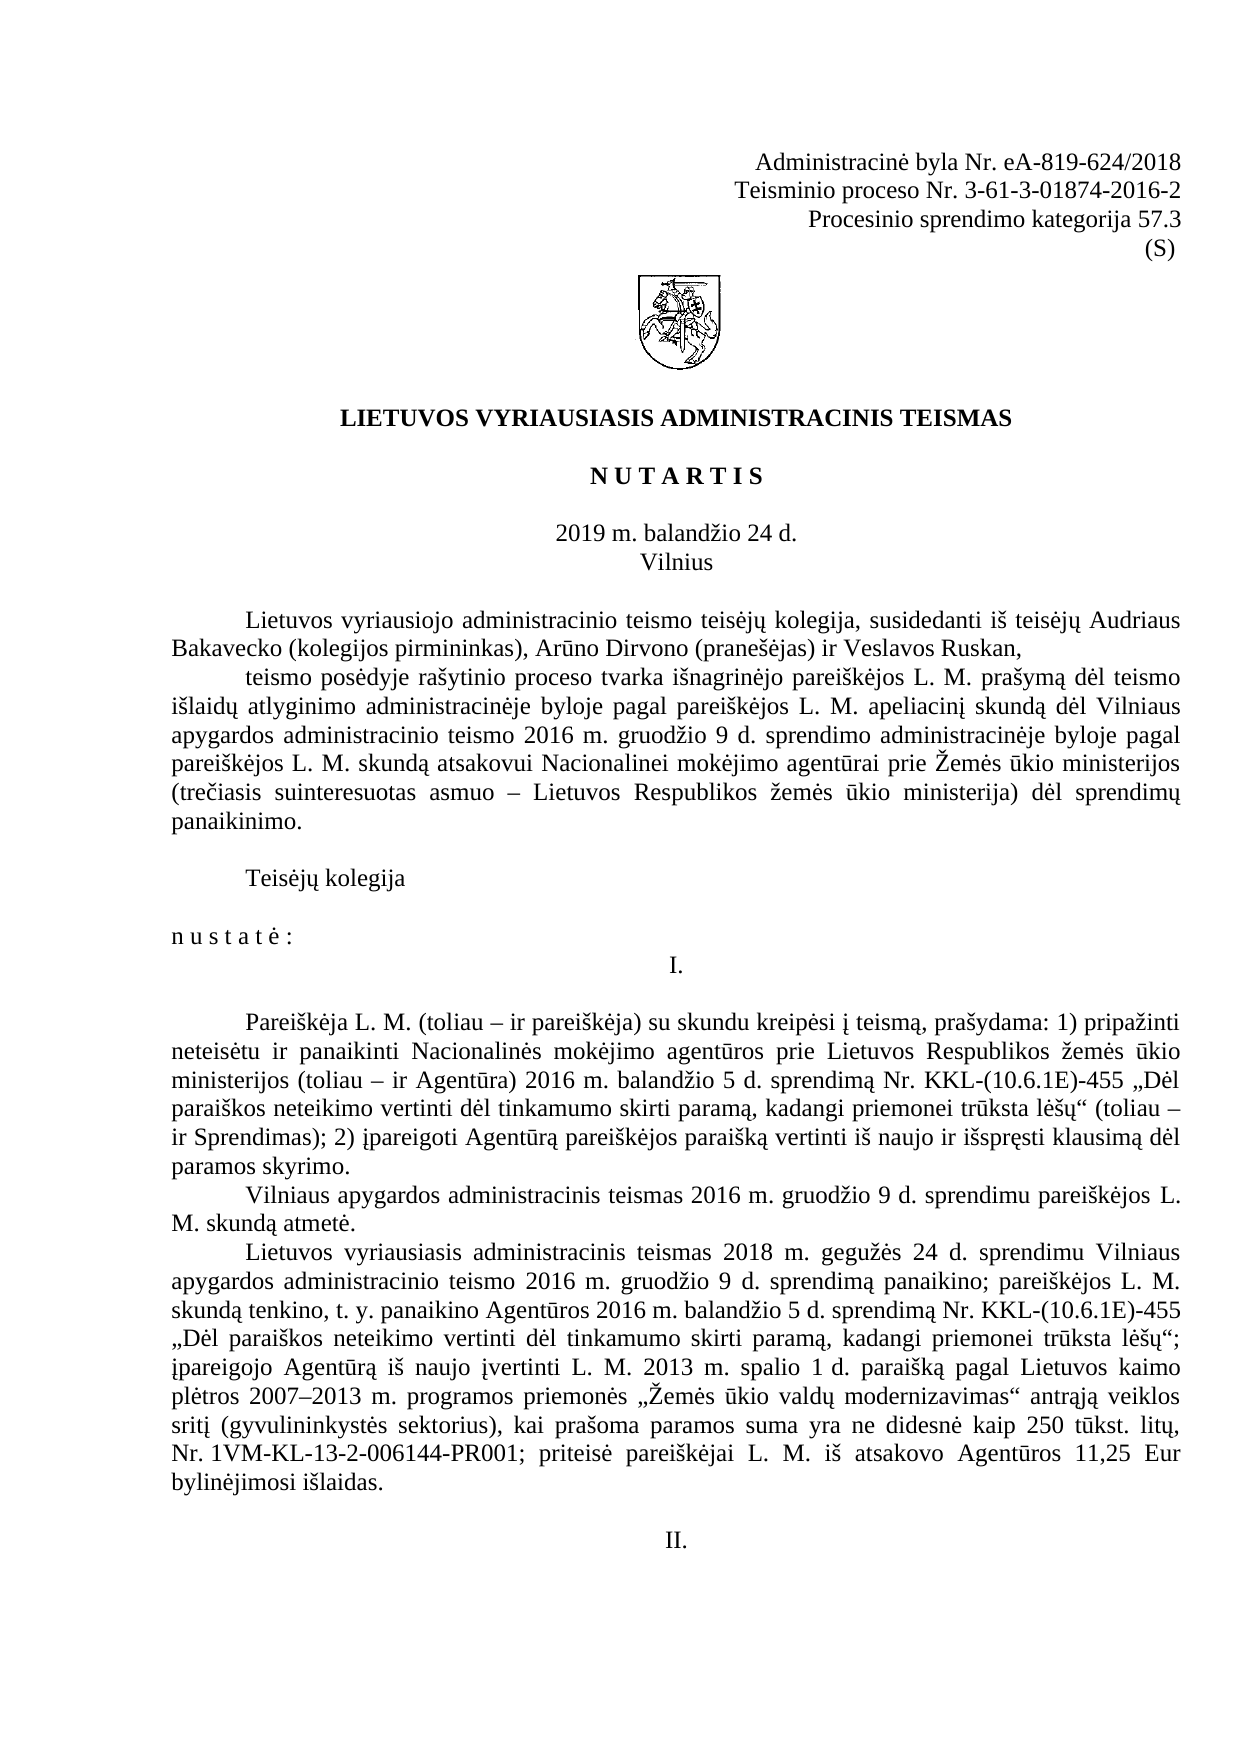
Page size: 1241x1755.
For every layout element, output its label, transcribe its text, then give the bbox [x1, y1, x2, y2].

text Teisėjų kolegija [171, 863, 1181, 892]
text teismo posėdyje rašytinio proceso tvarka išnagrinėjo pareiškėjos L. M. prašymą dėl teismo išlaidų atlyginimo administracinėje byloje pagal pareiškėjos L. M. apeliacinį skundą dėl Vilniaus apygardos administracinio teismo 2016 m. gruodžio 9 d. sprendimo administracinėje byloje pagal pareiškėjos L. M. skundą atsakovui Nacionalinei mokėjimo agentūrai prie Žemės ūkio ministerijos (trečiasis suinteresuotas asmuo – Lietuvos Respublikos žemės ūkio ministerija) dėl sprendimų panaikinimo. [171, 662, 1181, 835]
text Vilnius [171, 547, 1181, 576]
text (S) [171, 233, 1181, 262]
text Pareiškėja L. M. (toliau – ir pareiškėja) su skundu kreipėsi į teismą, prašydama: 1) pripažinti neteisėtu ir panaikinti Nacionalinės mokėjimo agentūros prie Lietuvos Respublikos žemės ūkio ministerijos (toliau – ir Agentūra) 2016 m. balandžio 5 d. sprendimą Nr. KKL-(10.6.1E)-455 „Dėl paraiškos neteikimo vertinti dėl tinkamumo skirti paramą, kadangi priemonei trūksta lėšų“ (toliau – ir Sprendimas); 2) įpareigoti Agentūrą pareiškėjos paraišką vertinti iš naujo ir išspręsti klausimą dėl paramos skyrimo. [171, 1007, 1181, 1180]
text Administracinė byla Nr. eA-819-624/2018 [171, 147, 1181, 176]
text LIETUVOS VYRIAUSIASIS ADMINISTRACINIS TEISMAS [171, 403, 1181, 432]
text NUTARTIS [171, 461, 1181, 490]
text Lietuvos vyriausiojo administracinio teismo teisėjų kolegija, susidedanti iš teisėjų Audriaus Bakavecko (kolegijos pirmininkas), Arūno Dirvono (pranešėjas) ir Veslavos Ruskan, [171, 605, 1181, 662]
text nustatė: [171, 921, 1181, 950]
text Teisminio proceso Nr. 3-61-3-01874-2016-2 [171, 176, 1181, 204]
text Lietuvos vyriausiasis administracinis teismas 2018 m. gegužės 24 d. sprendimu Vilniaus apygardos administracinio teismo 2016 m. gruodžio 9 d. sprendimą panaikino; pareiškėjos L. M. skundą tenkino, t. y. panaikino Agentūros 2016 m. balandžio 5 d. sprendimą Nr. KKL-(10.6.1E)-455 „Dėl paraiškos neteikimo vertinti dėl tinkamumo skirti paramą, kadangi priemonei trūksta lėšų“; įpareigojo Agentūrą iš naujo įvertinti L. M. 2013 m. spalio 1 d. paraišką pagal Lietuvos kaimo plėtros 2007–2013 m. programos priemonės „Žemės ūkio valdų modernizavimas“ antrąją veiklos sritį (gyvulininkystės sektorius), kai prašoma paramos suma yra ne didesnė kaip 250 tūkst. litų, Nr. 1VM-KL-13-2-006144-PR001; priteisė pareiškėjai L. M. iš atsakovo Agentūros 11,25 Eur bylinėjimosi išlaidas. [171, 1237, 1181, 1496]
text Vilniaus apygardos administracinis teismas 2016 m. gruodžio 9 d. sprendimu pareiškėjos L. M. skundą atmetė. [171, 1180, 1181, 1237]
text I. [171, 950, 1181, 978]
text 2019 m. balandžio 24 d. [171, 518, 1181, 547]
text Procesinio sprendimo kategorija 57.3 [171, 204, 1181, 233]
text II. [171, 1525, 1181, 1553]
